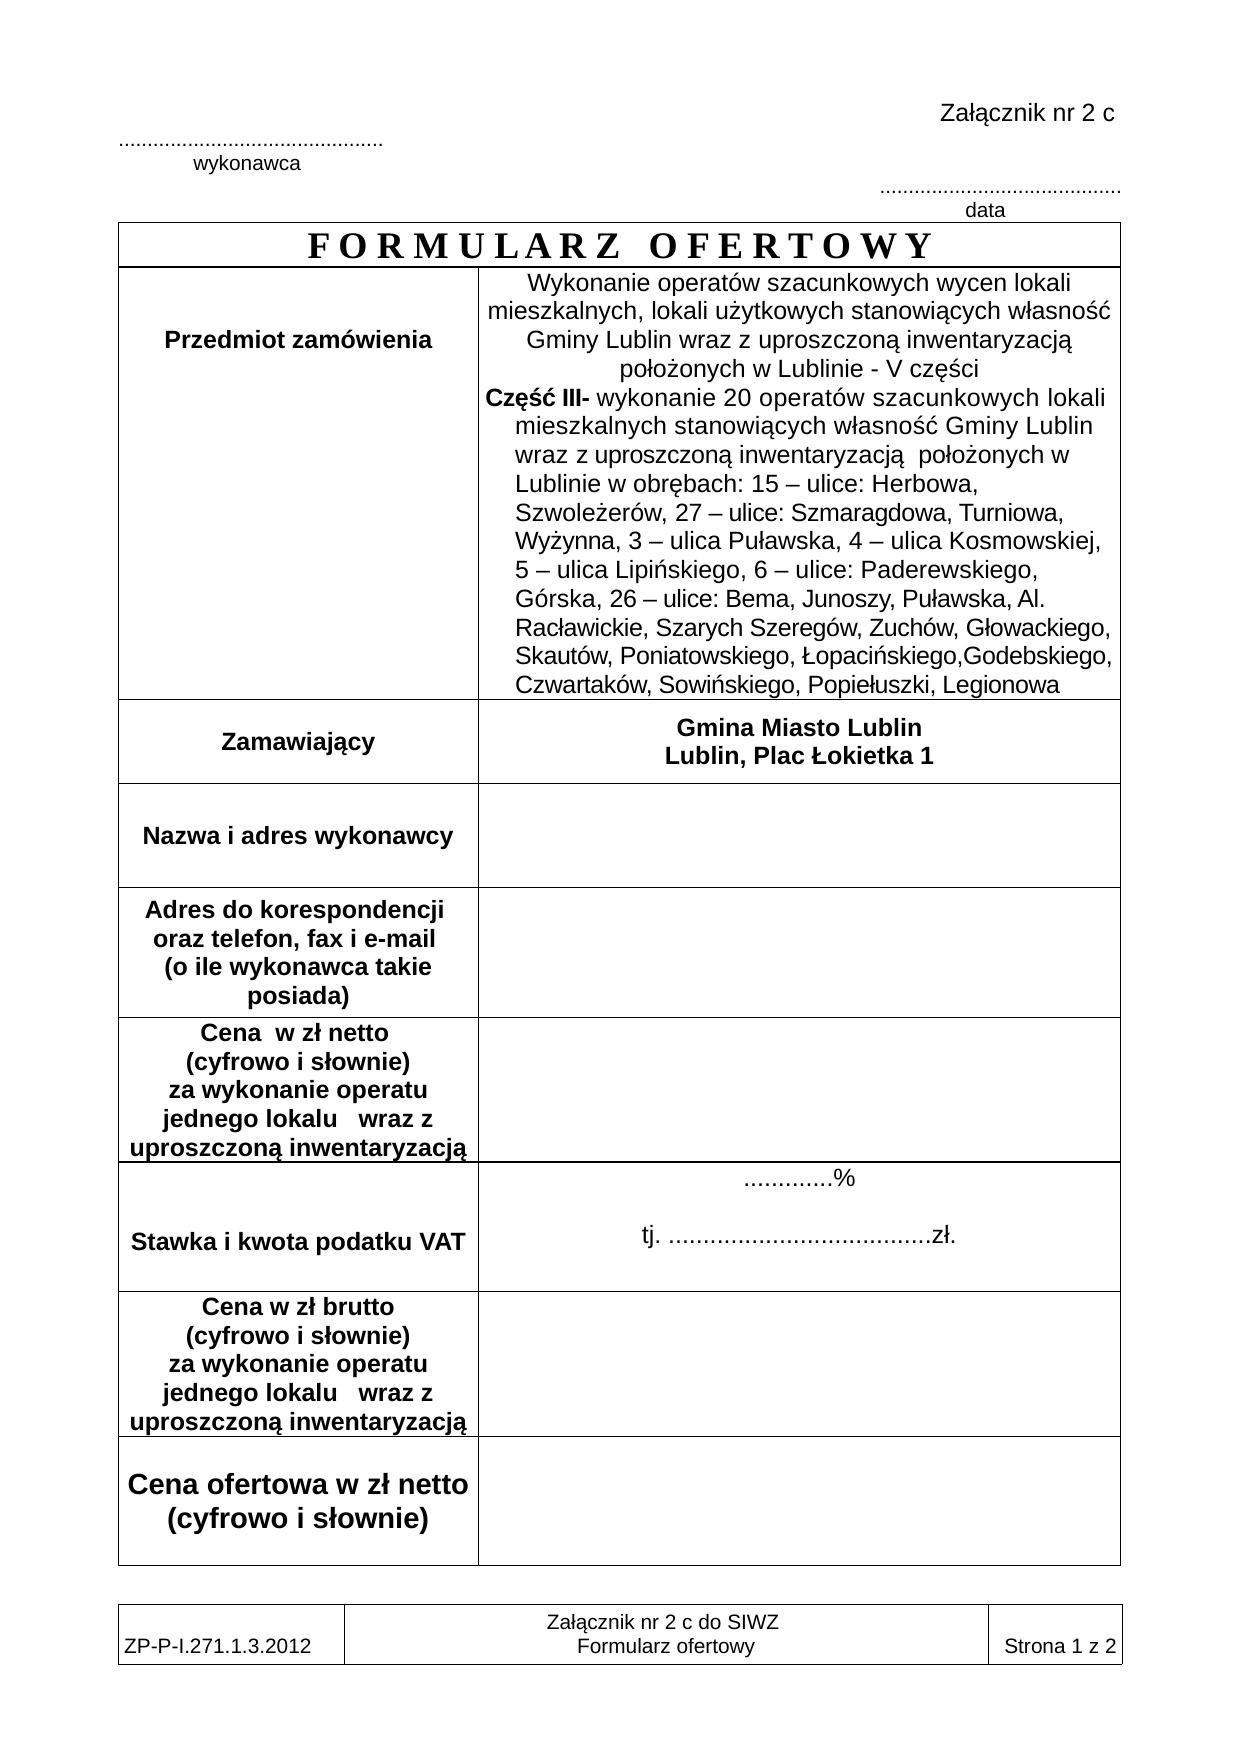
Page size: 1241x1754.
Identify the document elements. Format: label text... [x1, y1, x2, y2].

table_header F O R M U L A R Z O F E R T O W Y [119, 223, 1120, 266]
text wykonawca [118, 150, 1122, 174]
table_cell .............% tj. ......................................zł. [479, 1163, 1120, 1291]
table_cell [479, 784, 1120, 887]
table_cell [479, 1437, 1120, 1565]
table_cell [479, 888, 1120, 1017]
table_cell [479, 1292, 1120, 1436]
text .............................................. [118, 126, 1122, 150]
table_cell Zamawiający [119, 700, 478, 783]
table_cell Wykonanie operatów szacunkowych wycen lokali mieszkalnych, lokali użytkowych stanowiących własność Gminy Lublin wraz z uproszczoną inwentaryzacją położonych w Lublinie - V części Część III- wykonanie 20 operatów szacunkowych lokali mieszkalnych stanowiących własność Gminy Lublin wraz z uproszczoną inwentaryzacją położonych w Lublinie w obrębach: 15 – ulice: Herbowa, Szwoleżerów, 27 – ulice: Szmaragdowa, Turniowa, Wyżynna, 3 – ulica Puławska, 4 – ulica Kosmowskiej, 5 – ulica Lipińskiego, 6 – ulice: Paderewskiego, Górska, 26 – ulice: Bema, Junoszy, Puławska, Al. Racławickie, Szarych Szeregów, Zuchów, Głowackiego, Skautów, Poniatowskiego, Łopacińskiego,Godebskiego, Czwartaków, Sowińskiego, Popiełuszki, Legionowa [479, 268, 1120, 699]
text .......................................... [118, 174, 1122, 198]
text data [118, 198, 1122, 222]
table_cell Cena ofertowa w zł netto (cyfrowo i słownie) [119, 1437, 478, 1565]
table_cell Adres do korespondencji oraz telefon, fax i e-mail (o ile wykonawca takie posiada) [119, 888, 478, 1017]
subtitle Załącznik nr 2 c [118, 98, 1122, 126]
table_cell Stawka i kwota podatku VAT [119, 1163, 478, 1291]
table_cell Nazwa i adres wykonawcy [119, 784, 478, 887]
table_cell Cena w zł netto (cyfrowo i słownie) za wykonanie operatu jednego lokalu wraz z uproszczoną inwentaryzacją [119, 1018, 478, 1161]
table_cell Cena w zł brutto (cyfrowo i słownie) za wykonanie operatu jednego lokalu wraz z uproszczoną inwentaryzacją [119, 1292, 478, 1436]
table_cell Przedmiot zamówienia [119, 268, 478, 699]
table_cell Gmina Miasto Lublin Lublin, Plac Łokietka 1 [479, 700, 1120, 783]
table_cell [479, 1018, 1120, 1161]
